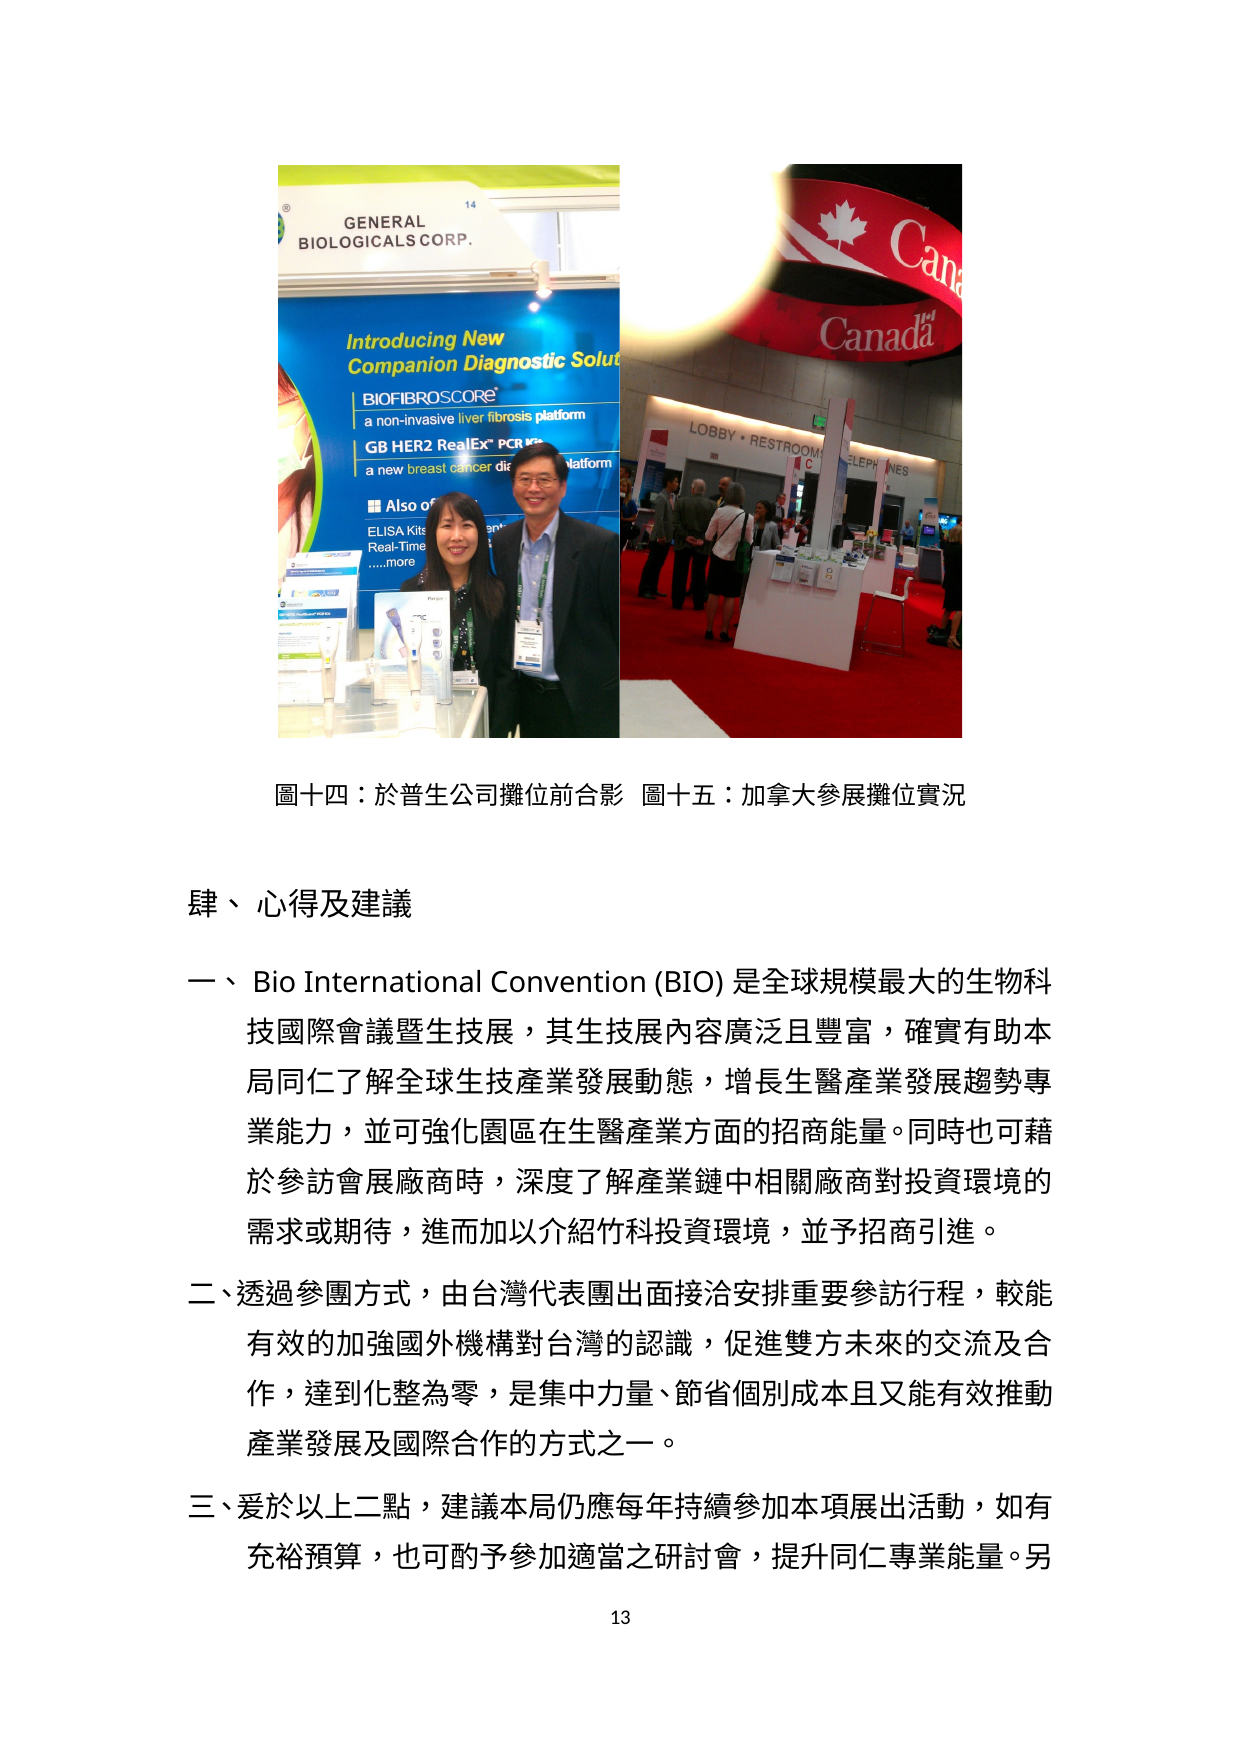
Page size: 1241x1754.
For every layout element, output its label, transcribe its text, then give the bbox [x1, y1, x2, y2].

text 二、透過參團方式，由台灣代表團出面接洽安排重要參訪行程，較能有效的加強國外機構對台灣的認識，促進雙方未來的交流及合作，達到化整為零，是集中力量、節省個別成本且又能有效推動產業發展及國際合作的方式之一。 [187, 1264, 1053, 1464]
text 圖十四：於普生公司攤位前合影 圖十五：加拿大參展攤位實況 [187, 764, 1053, 814]
text 肆、 心得及建議 [187, 864, 1053, 939]
picture [278, 164, 963, 738]
text 三、爰於以上二點，建議本局仍應每年持續參加本項展出活動，如有充裕預算，也可酌予參加適當之研討會，提升同仁專業能量。另 [187, 1477, 1053, 1577]
text 一、 Bio International Convention (BIO) 是全球規模最大的生物科技國際會議暨生技展，其生技展內容廣泛且豐富，確實有助本局同仁了解全球生技產業發展動態，增長生醫產業發展趨勢專業能力，並可強化園區在生醫產業方面的招商能量。同時也可藉於參訪會展廠商時，深度了解產業鏈中相關廠商對投資環境的需求或期待，進而加以介紹竹科投資環境，並予招商引進。 [187, 952, 1053, 1252]
